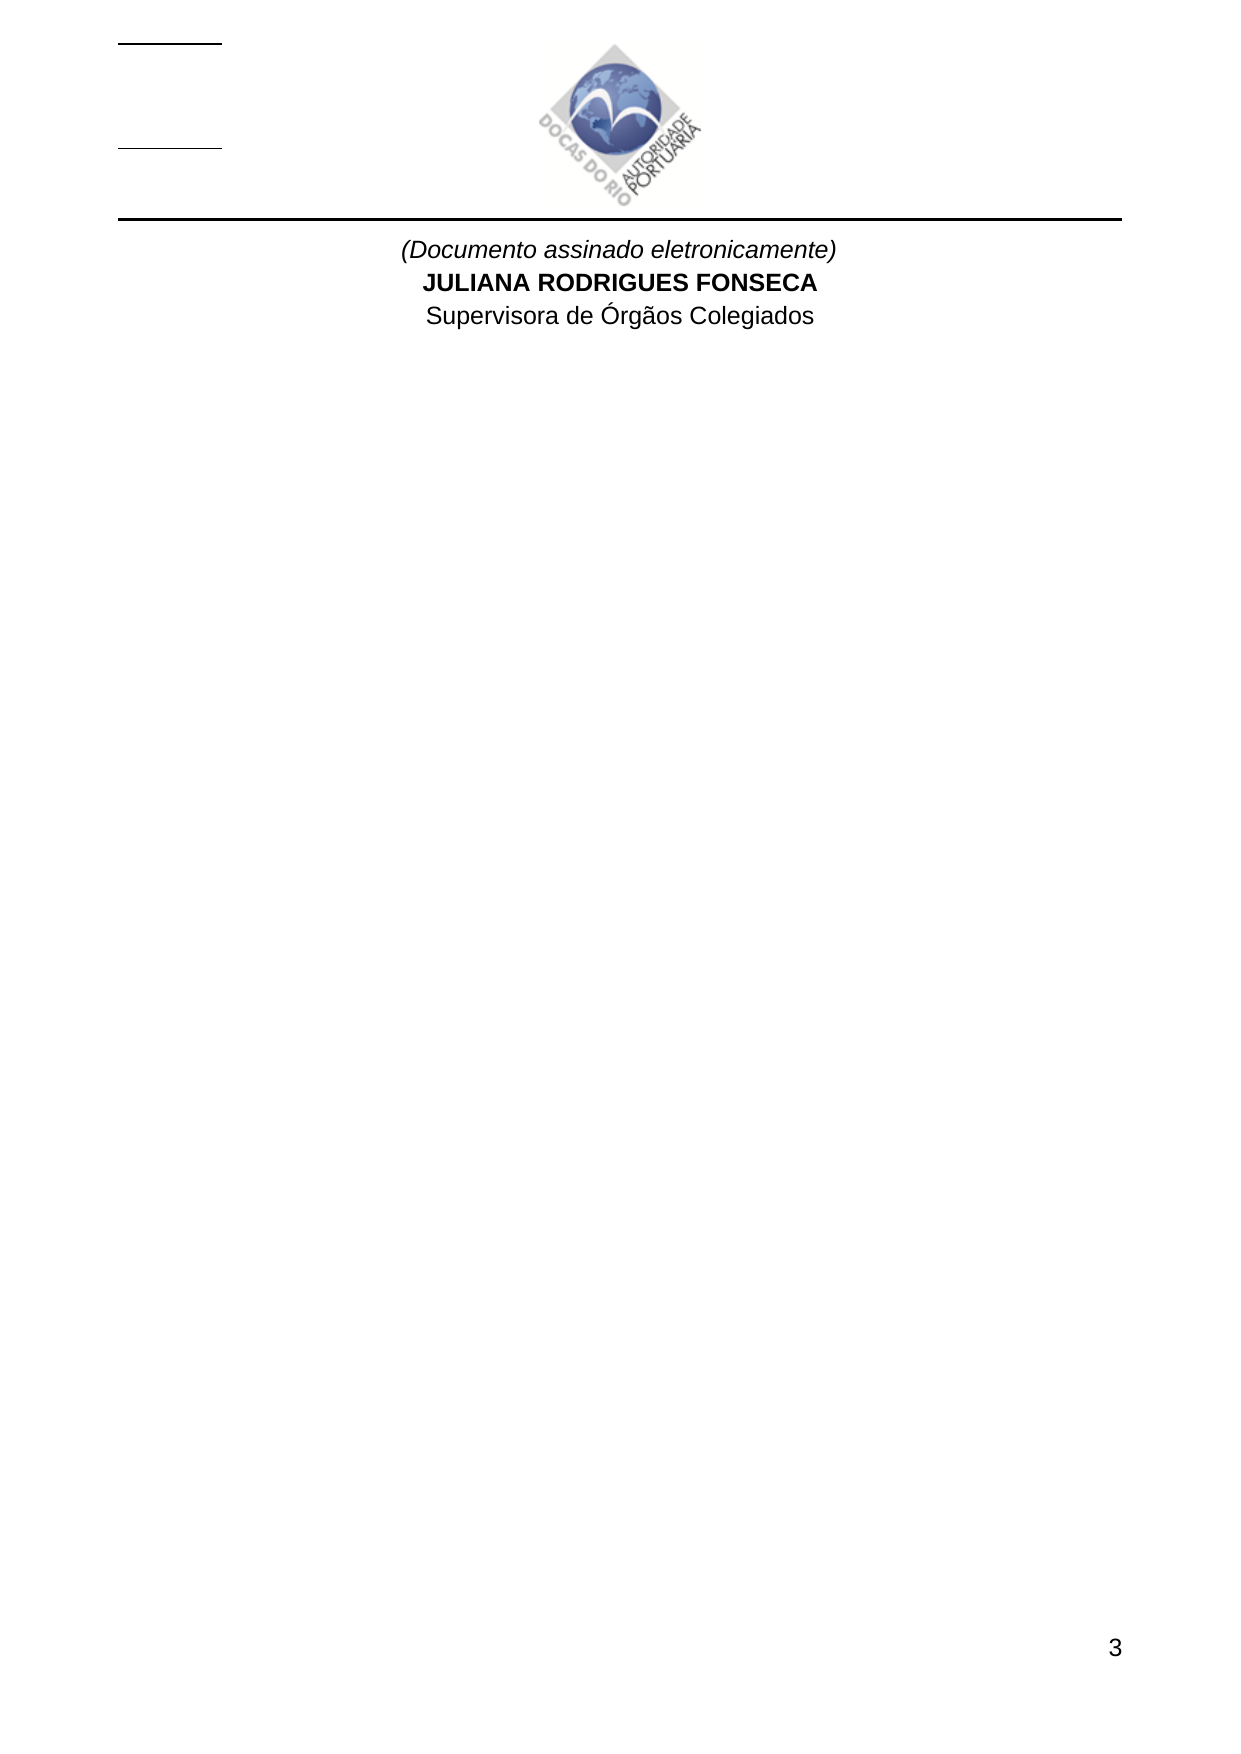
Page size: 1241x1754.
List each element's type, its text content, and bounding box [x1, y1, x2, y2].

text Supervisora de Órgãos Colegiados [118, 301, 1122, 330]
text (Documento assinado eletronicamente) [118, 235, 1122, 264]
text JULIANA RODRIGUES FONSECA [118, 268, 1122, 297]
